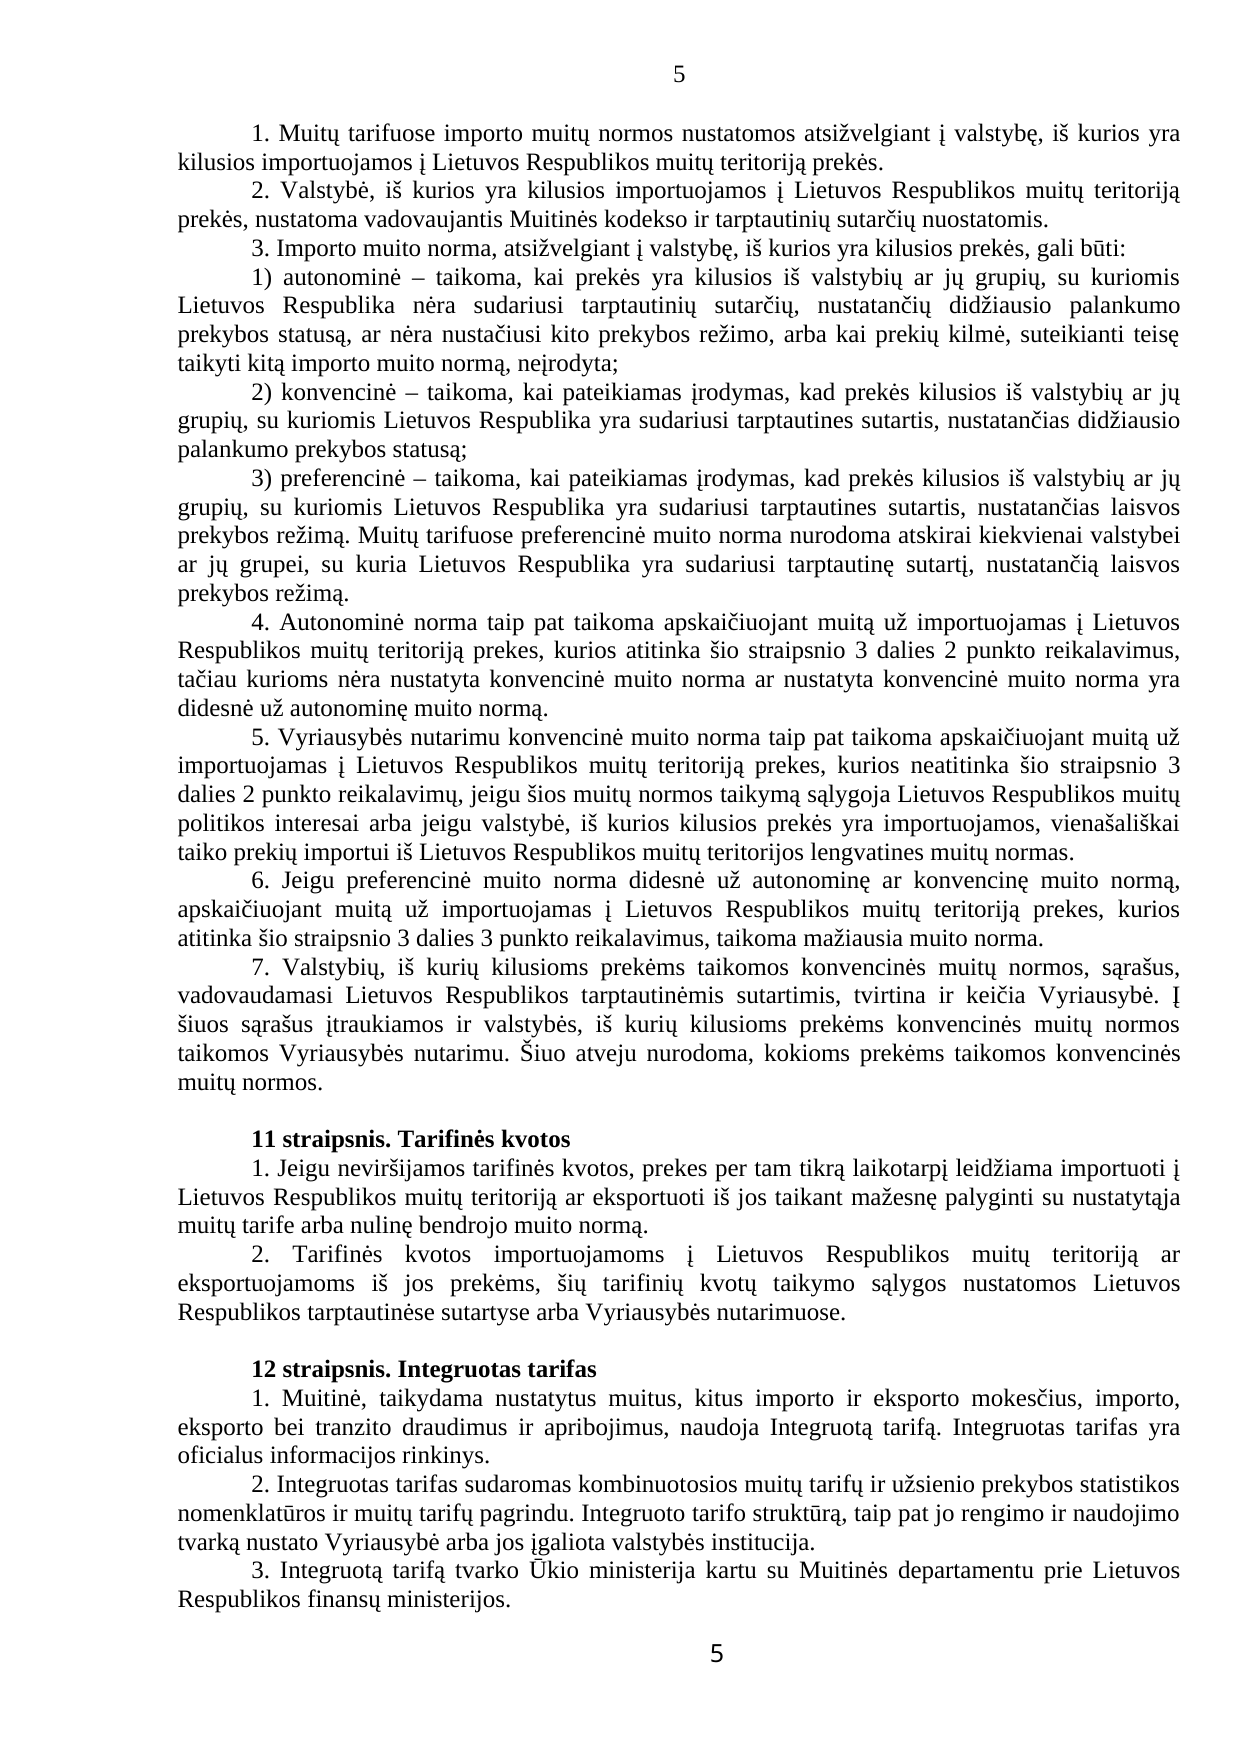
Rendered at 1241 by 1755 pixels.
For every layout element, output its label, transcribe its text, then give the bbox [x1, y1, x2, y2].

text 1. Muitų tarifuose importo muitų normos nustatomos atsižvelgiant į valstybę, iš kurios yra kilusios importuojamos į Lietuvos Respublikos muitų teritoriją prekės. [177, 118, 1181, 176]
text 2. Valstybė, iš kurios yra kilusios importuojamos į Lietuvos Respublikos muitų teritoriją prekės, nustatoma vadovaujantis Muitinės kodekso ir tarptautinių sutarčių nuostatomis. [177, 176, 1181, 233]
text 11 straipsnis. Tarifinės kvotos [177, 1124, 1181, 1153]
text 2. Integruotas tarifas sudaromas kombinuotosios muitų tarifų ir užsienio prekybos statistikos nomenklatūros ir muitų tarifų pagrindu. Integruoto tarifo struktūrą, taip pat jo rengimo ir naudojimo tvarką nustato Vyriausybė arba jos įgaliota valstybės institucija. [177, 1469, 1181, 1556]
text 2. Tarifinės kvotos importuojamoms į Lietuvos Respublikos muitų teritoriją ar eksportuojamoms iš jos prekėms, šių tarifinių kvotų taikymo sąlygos nustatomos Lietuvos Respublikos tarptautinėse sutartyse arba Vyriausybės nutarimuose. [177, 1239, 1181, 1326]
text 1. Muitinė, taikydama nustatytus muitus, kitus importo ir eksporto mokesčius, importo, eksporto bei tranzito draudimus ir apribojimus, naudoja Integruotą tarifą. Integruotas tarifas yra oficialus informacijos rinkinys. [177, 1383, 1181, 1469]
text 6. Jeigu preferencinė muito norma didesnė už autonominę ar konvencinę muito normą, apskaičiuojant muitą už importuojamas į Lietuvos Respublikos muitų teritoriją prekes, kurios atitinka šio straipsnio 3 dalies 3 punkto reikalavimus, taikoma mažiausia muito norma. [177, 866, 1181, 952]
text 2) konvencinė – taikoma, kai pateikiamas įrodymas, kad prekės kilusios iš valstybių ar jų grupių, su kuriomis Lietuvos Respublika yra sudariusi tarptautines sutartis, nustatančias didžiausio palankumo prekybos statusą; [177, 377, 1181, 463]
text 3. Integruotą tarifą tvarko Ūkio ministerija kartu su Muitinės departamentu prie Lietuvos Respublikos finansų ministerijos. [177, 1556, 1181, 1613]
text 5. Vyriausybės nutarimu konvencinė muito norma taip pat taikoma apskaičiuojant muitą už importuojamas į Lietuvos Respublikos muitų teritoriją prekes, kurios neatitinka šio straipsnio 3 dalies 2 punkto reikalavimų, jeigu šios muitų normos taikymą sąlygoja Lietuvos Respublikos muitų politikos interesai arba jeigu valstybė, iš kurios kilusios prekės yra importuojamos, vienašališkai taiko prekių importui iš Lietuvos Respublikos muitų teritorijos lengvatines muitų normas. [177, 722, 1181, 866]
text 1) autonominė – taikoma, kai prekės yra kilusios iš valstybių ar jų grupių, su kuriomis Lietuvos Respublika nėra sudariusi tarptautinių sutarčių, nustatančių didžiausio palankumo prekybos statusą, ar nėra nustačiusi kito prekybos režimo, arba kai prekių kilmė, suteikianti teisę taikyti kitą importo muito normą, neįrodyta; [177, 262, 1181, 377]
text 3. Importo muito norma, atsižvelgiant į valstybę, iš kurios yra kilusios prekės, gali būti: [177, 233, 1181, 262]
text 4. Autonominė norma taip pat taikoma apskaičiuojant muitą už importuojamas į Lietuvos Respublikos muitų teritoriją prekes, kurios atitinka šio straipsnio 3 dalies 2 punkto reikalavimus, tačiau kurioms nėra nustatyta konvencinė muito norma ar nustatyta konvencinė muito norma yra didesnė už autonominę muito normą. [177, 607, 1181, 722]
text 7. Valstybių, iš kurių kilusioms prekėms taikomos konvencinės muitų normos, sąrašus, vadovaudamasi Lietuvos Respublikos tarptautinėmis sutartimis, tvirtina ir keičia Vyriausybė. Į šiuos sąrašus įtraukiamos ir valstybės, iš kurių kilusioms prekėms konvencinės muitų normos taikomos Vyriausybės nutarimu. Šiuo atveju nurodoma, kokioms prekėms taikomos konvencinės muitų normos. [177, 952, 1181, 1096]
text 1. Jeigu neviršijamos tarifinės kvotos, prekes per tam tikrą laikotarpį leidžiama importuoti į Lietuvos Respublikos muitų teritoriją ar eksportuoti iš jos taikant mažesnę palyginti su nustatytąja muitų tarife arba nulinę bendrojo muito normą. [177, 1153, 1181, 1239]
text 3) preferencinė – taikoma, kai pateikiamas įrodymas, kad prekės kilusios iš valstybių ar jų grupių, su kuriomis Lietuvos Respublika yra sudariusi tarptautines sutartis, nustatančias laisvos prekybos režimą. Muitų tarifuose preferencinė muito norma nurodoma atskirai kiekvienai valstybei ar jų grupei, su kuria Lietuvos Respublika yra sudariusi tarptautinę sutartį, nustatančią laisvos prekybos režimą. [177, 463, 1181, 607]
text 12 straipsnis. Integruotas tarifas [177, 1354, 1181, 1383]
